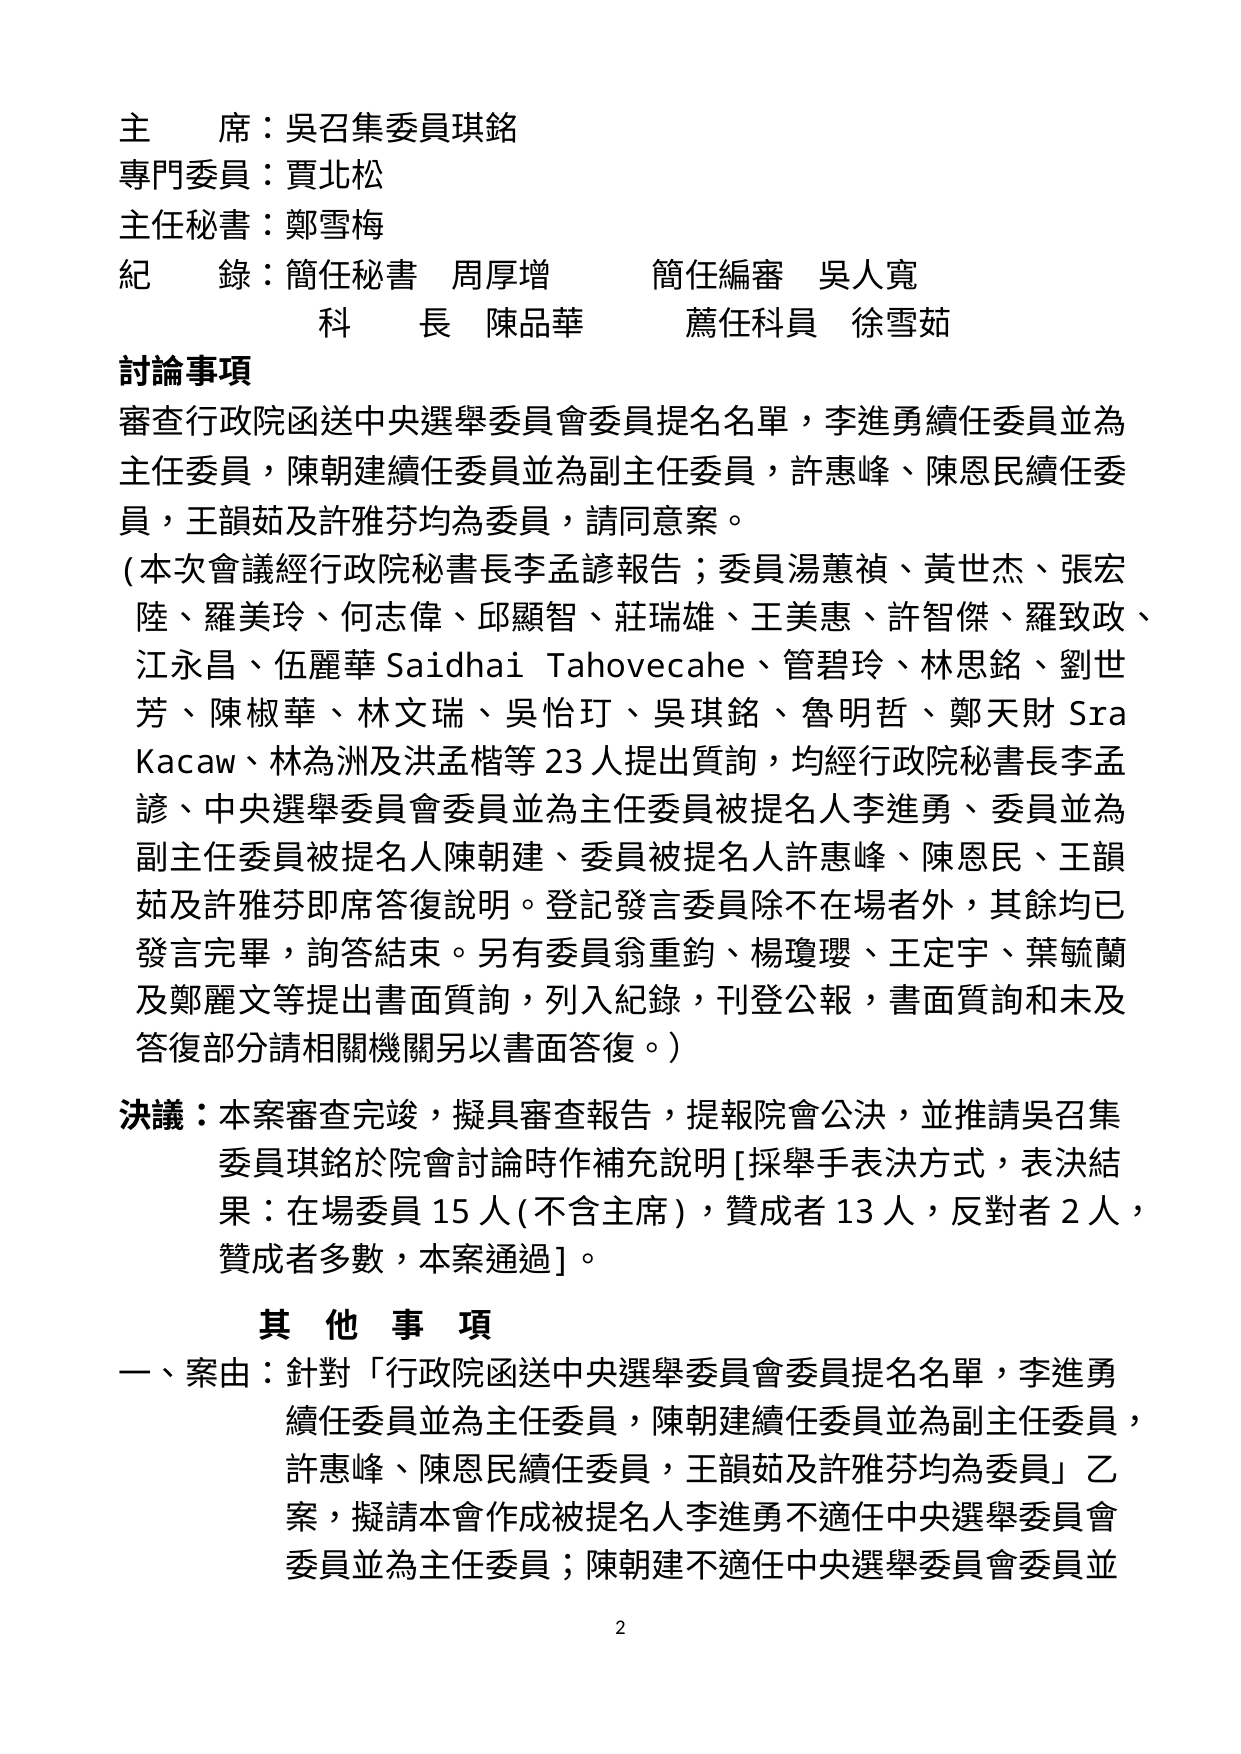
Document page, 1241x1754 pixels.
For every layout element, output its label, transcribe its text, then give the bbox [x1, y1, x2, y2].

text 討論事項 [118, 345, 1122, 393]
text 專門委員：賈北松 [118, 149, 1234, 197]
text 主任秘書：鄭雪梅 [118, 197, 1234, 247]
text 科 長 陳品華 薦任科員 徐雪茹 [118, 297, 1234, 345]
text (本次會議經行政院秘書長李孟諺報告；委員湯蕙禎、黃世杰、張宏陸、羅美玲、何志偉、邱顯智、莊瑞雄、王美惠、許智傑、羅致政、江永昌、伍麗華Saidhai Tahovecahe、管碧玲、林思銘、劉世芳、陳椒華、林文瑞、吳怡玎、吳琪銘、魯明哲、鄭天財Sra Kacaw、林為洲及洪孟楷等23人提出質詢，均經行政院秘書長李孟諺、中央選舉委員會委員並為主任委員被提名人李進勇、委員並為副主任委員被提名人陳朝建、委員被提名人許惠峰、陳恩民、王韻茹及許雅芬即席答復說明。登記發言委員除不在場者外，其餘均已發言完畢，詢答結束。另有委員翁重鈞、楊瓊瓔、王定宇、葉毓蘭及鄭麗文等提出書面質詢，列入紀錄，刊登公報，書面質詢和未及答復部分請相關機關另以書面答復。） [118, 543, 1127, 1070]
text 一、案由：針對「行政院函送中央選舉委員會委員提名名單，李進勇續任委員並為主任委員，陳朝建續任委員並為副主任委員，許惠峰、陳恩民續任委員，王韻茹及許雅芬均為委員」乙案，擬請本會作成被提名人李進勇不適任中央選舉委員會委員並為主任委員；陳朝建不適任中央選舉委員會委員並為副主任委員；許惠峰、陳恩民及許雅芬均不適任中央選舉委員會委員之決議，並將下列不適任理由列入審查報告，供作院會行使同意權參考。 [118, 1347, 1127, 1587]
text 主 席：吳召集委員琪銘 [118, 102, 1234, 149]
text 其 他 事 項 [118, 1299, 1127, 1347]
text 決議：本案審查完竣，擬具審查報告，提報院會公決，並推請吳召集委員琪銘於院會討論時作補充說明[採舉手表決方式，表決結果：在場委員15人(不含主席)，贊成者13人，反對者2人，贊成者多數，本案通過]。 [118, 1089, 1122, 1281]
text 紀 錄：簡任秘書 周厚增 簡任編審 吳人寬 [118, 247, 1234, 297]
text 審查行政院函送中央選舉委員會委員提名名單，李進勇續任委員並為主任委員，陳朝建續任委員並為副主任委員，許惠峰、陳恩民續任委員，王韻茹及許雅芬均為委員，請同意案。 [118, 393, 1127, 543]
